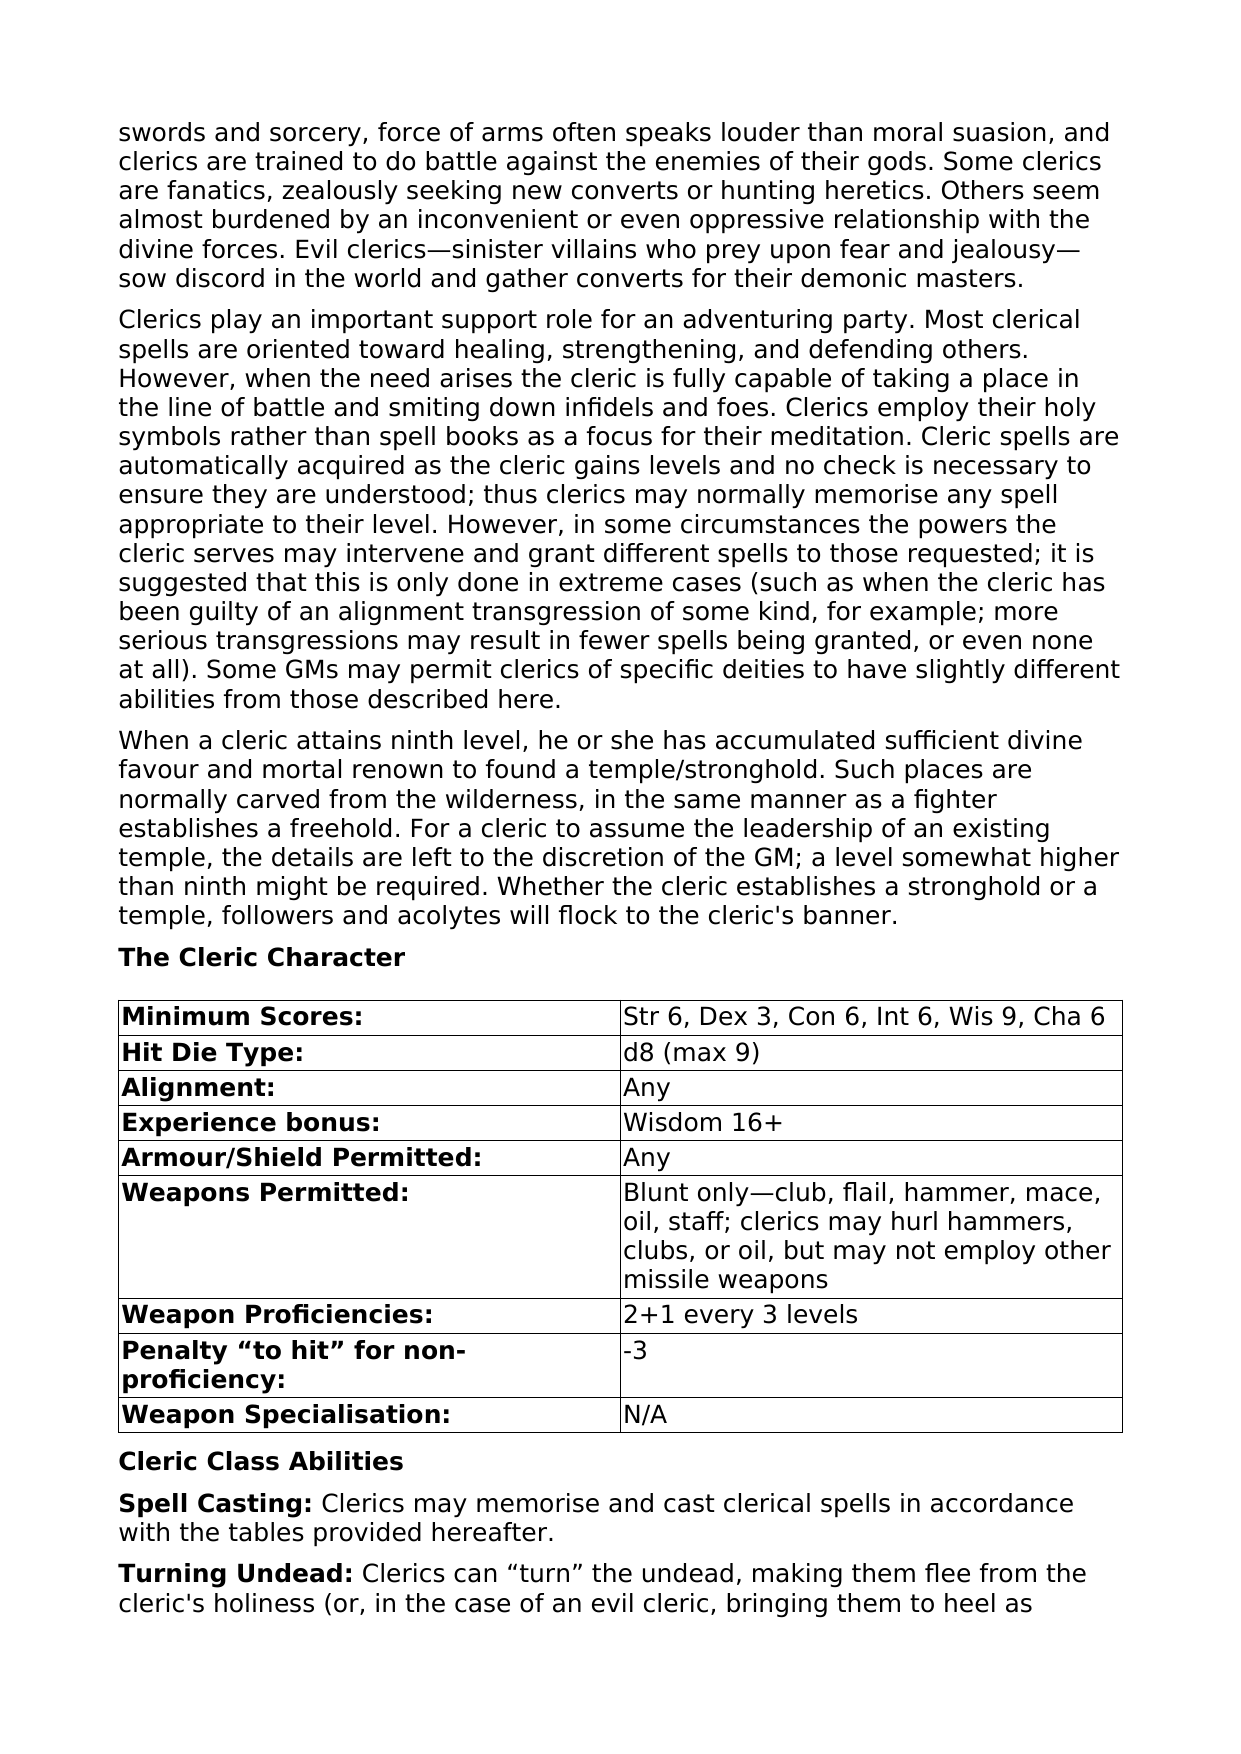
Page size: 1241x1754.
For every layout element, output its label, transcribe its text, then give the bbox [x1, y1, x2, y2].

text Turning Undead: Clerics can “turn” the undead, making them flee from the cleric's holiness (or, in the case of an evil cleric, bringing them to heel as [118, 1559, 1122, 1618]
table_cell Weapons Permitted: [119, 1176, 620, 1298]
text When a cleric attains ninth level, he or she has accumulated sufficient divine favour and mortal renown to found a temple/stronghold. Such places are normally carved from the wilderness, in the same manner as a fighter establishes a freehold. For a cleric to assume the leadership of an existing temple, the details are left to the discretion of the GM; a level somewhat higher than ninth might be required. Whether the cleric establishes a stronghold or a temple, followers and acolytes will flock to the cleric's banner. [118, 726, 1122, 931]
text The Cleric Character [118, 943, 1122, 972]
table_cell d8 (max 9) [621, 1036, 1122, 1070]
table_cell 2+1 every 3 levels [621, 1299, 1122, 1333]
table_cell Armour/Shield Permitted: [119, 1141, 620, 1175]
table_cell Any [621, 1071, 1122, 1105]
table_cell Hit Die Type: [119, 1036, 620, 1070]
table_cell Any [621, 1141, 1122, 1175]
table_cell Penalty “to hit” for non-proficiency: [119, 1334, 620, 1397]
table_cell Alignment: [119, 1071, 620, 1105]
text Clerics play an important support role for an adventuring party. Most clerical spells are oriented toward healing, strengthening, and defending others. However, when the need arises the cleric is fully capable of taking a place in the line of battle and smiting down infidels and foes. Clerics employ their holy symbols rather than spell books as a focus for their meditation. Cleric spells are automatically acquired as the cleric gains levels and no check is necessary to ensure they are understood; thus clerics may normally memorise any spell appropriate to their level. However, in some circumstances the powers the cleric serves may intervene and grant different spells to those requested; it is suggested that this is only done in extreme cases (such as when the cleric has been guilty of an alignment transgression of some kind, for example; more serious transgressions may result in fewer spells being granted, or even none at all). Some GMs may permit clerics of specific deities to have slightly different abilities from those described here. [118, 306, 1122, 714]
text Cleric Class Abilities [118, 1447, 1122, 1476]
table_header Str 6, Dex 3, Con 6, Int 6, Wis 9, Cha 6 [621, 1001, 1122, 1035]
table_header Minimum Scores: [119, 1001, 620, 1035]
table_cell Weapon Proficiencies: [119, 1299, 620, 1333]
table_cell Wisdom 16+ [621, 1106, 1122, 1140]
table_cell Weapon Specialisation: [119, 1398, 620, 1432]
text swords and sorcery, force of arms often speaks louder than moral suasion, and clerics are trained to do battle against the enemies of their gods. Some clerics are fanatics, zealously seeking new converts or hunting heretics. Others seem almost burdened by an inconvenient or even oppressive relationship with the divine forces. Evil clerics—sinister villains who prey upon fear and jealousy—sow discord in the world and gather converts for their demonic masters. [118, 118, 1122, 293]
table_cell N/A [621, 1398, 1122, 1432]
table_cell Experience bonus: [119, 1106, 620, 1140]
text Spell Casting: Clerics may memorise and cast clerical spells in accordance with the tables provided hereafter. [118, 1489, 1122, 1547]
table_cell Blunt only—club, flail, hammer, mace, oil, staff; clerics may hurl hammers, clubs, or oil, but may not employ other missile weapons [621, 1176, 1122, 1298]
table_cell -3 [621, 1334, 1122, 1397]
